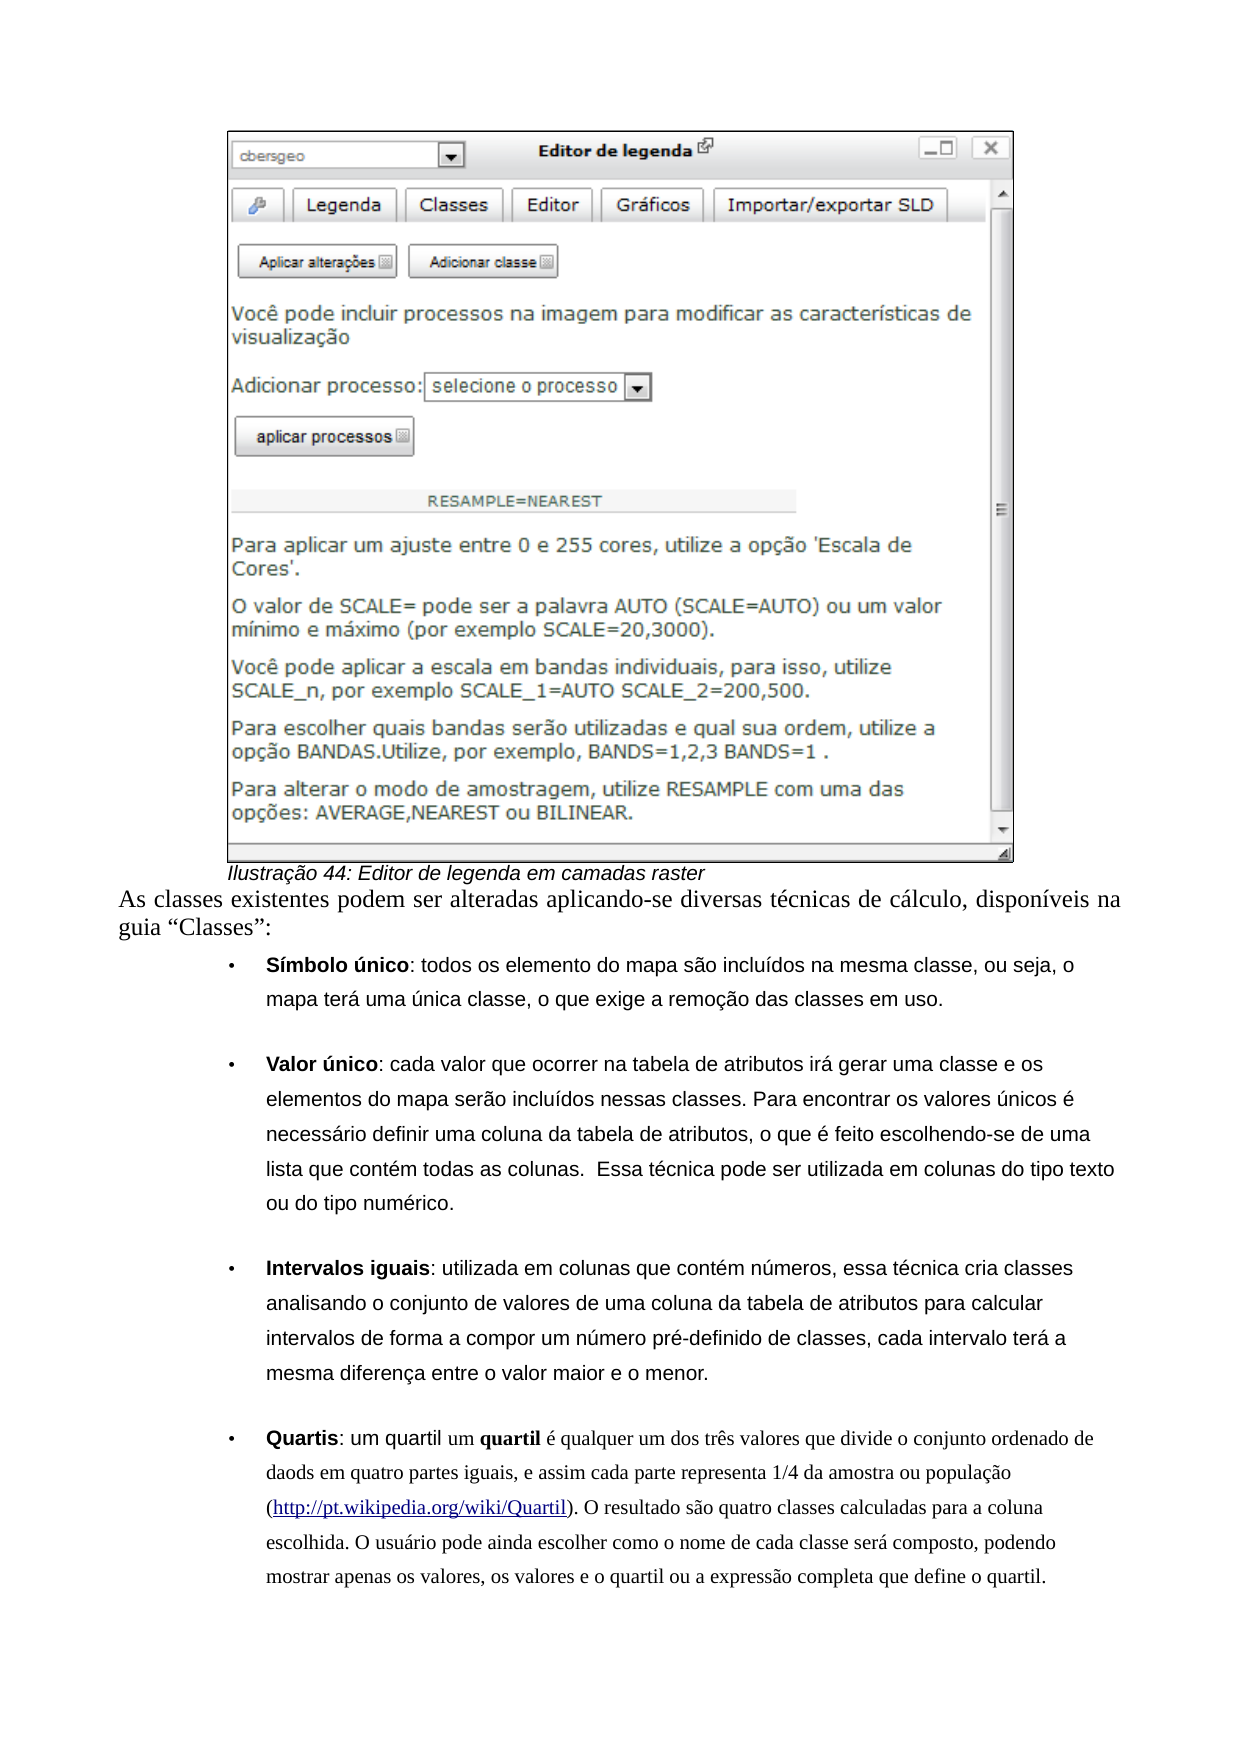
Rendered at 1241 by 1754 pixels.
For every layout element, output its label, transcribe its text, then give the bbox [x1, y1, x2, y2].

text As classes existentes podem ser alteradas aplicando-se diversas técnicas de cálculo, disponíveis na guia “Classes”: [118, 118, 1122, 941]
list Símbolo único: todos os elemento do mapa são incluídos na mesma classe, ou seja, o mapa terá uma única classe, o que exige a remoção das classes em uso. [228, 953, 1122, 1011]
list Quartis: um quartil um quartil é qualquer um dos três valores que divide o conjunto ordenado de daods em quatro partes iguais, e assim cada parte representa 1/4 da amostra ou população (http://pt.wikipedia.org/wiki/Quartil). O resultado são quatro classes calculadas para a coluna escolhida. O usuário pode ainda escolher como o nome de cada classe será composto, podendo mostrar apenas os valores, os valores e o quartil ou a expressão completa que define o quartil. [228, 1426, 1122, 1588]
list Intervalos iguais: utilizada em colunas que contém números, essa técnica cria classes analisando o conjunto de valores de uma coluna da tabela de atributos para calcular intervalos de forma a compor um número pré-definido de classes, cada intervalo terá a mesma diferença entre o valor maior e o menor. [228, 1257, 1122, 1384]
text Ilustração 44: Editor de legenda em camadas raster [227, 863, 1013, 885]
picture [228, 132, 1013, 862]
list Valor único: cada valor que ocorrer na tabela de atributos irá gerar uma classe e os elementos do mapa serão incluídos nessas classes. Para encontrar os valores únicos é necessário definir uma coluna da tabela de atributos, o que é feito escolhendo-se de uma lista que contém todas as colunas. Essa técnica pode ser utilizada em colunas do tipo texto ou do tipo numérico. [228, 1053, 1122, 1215]
